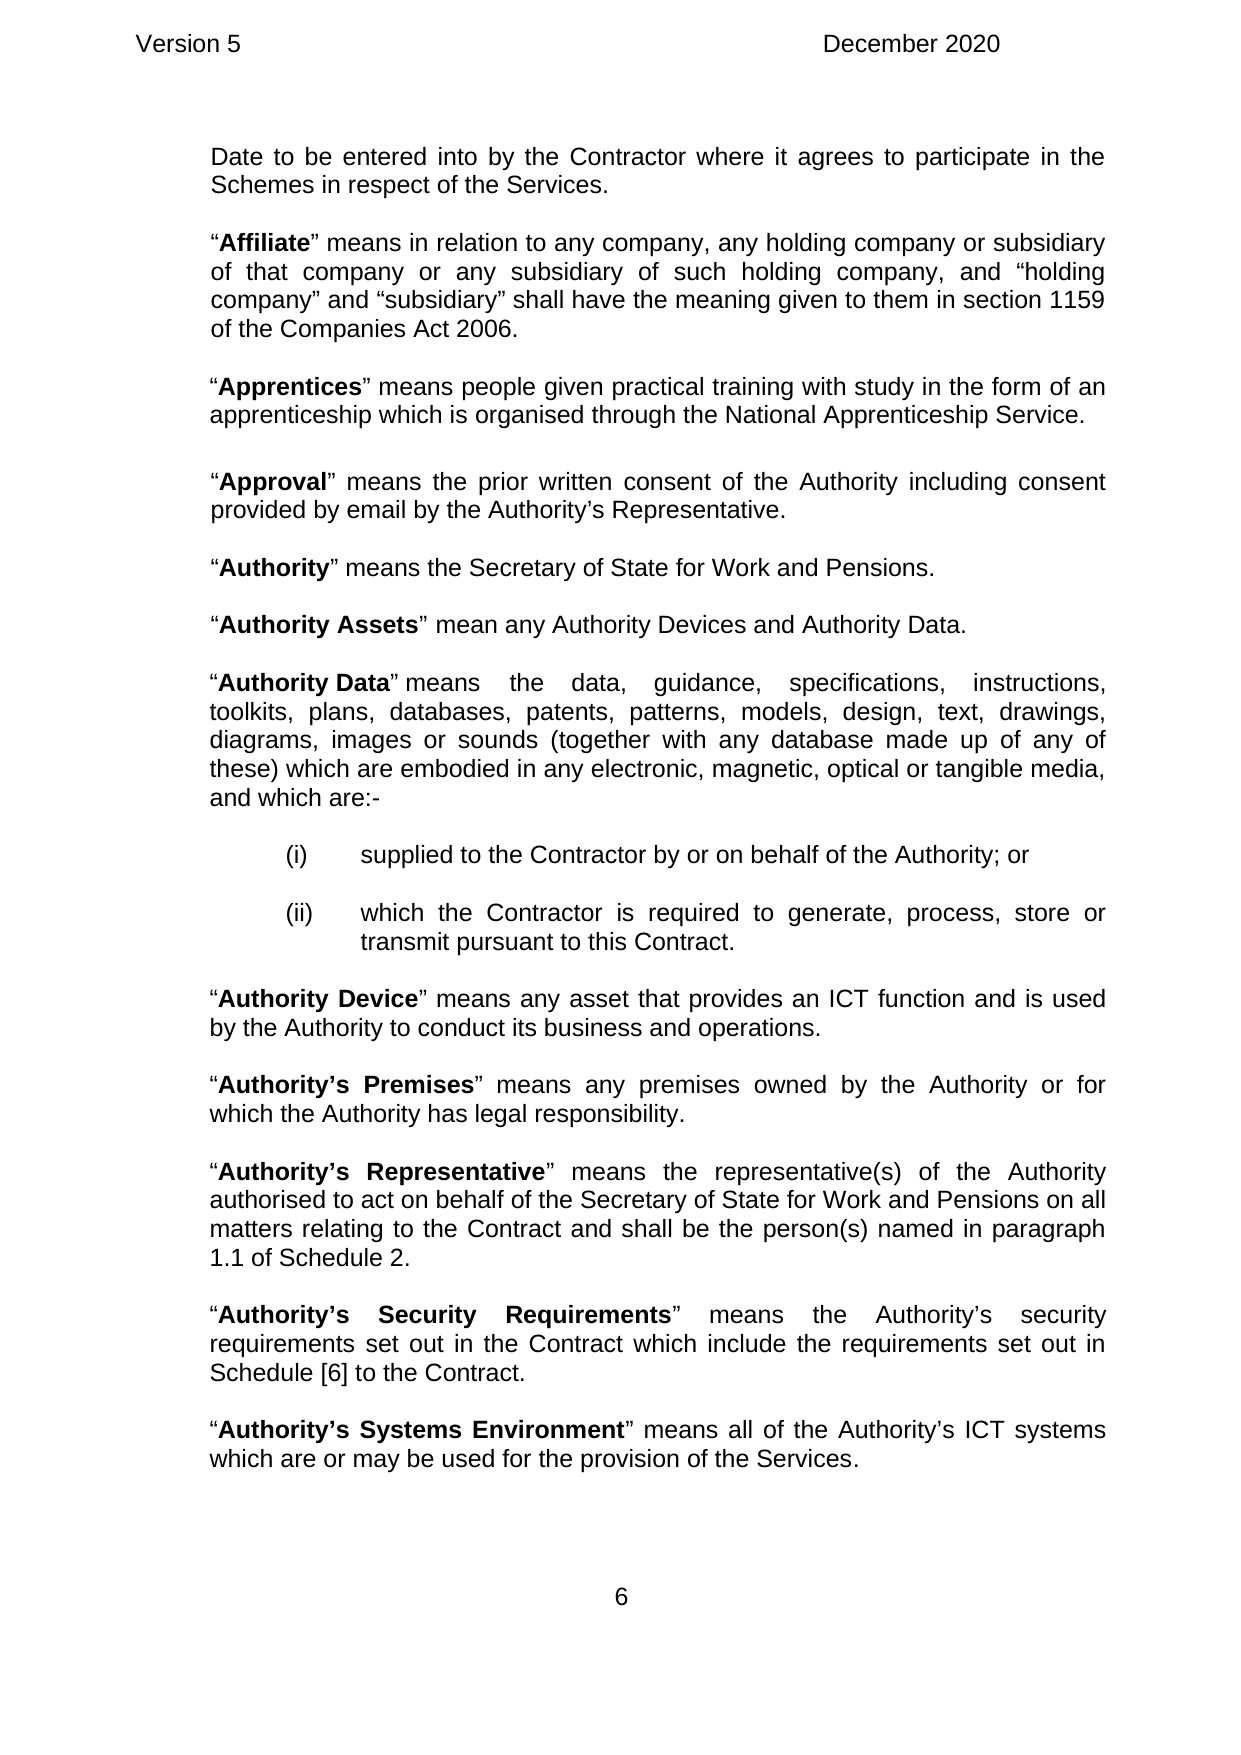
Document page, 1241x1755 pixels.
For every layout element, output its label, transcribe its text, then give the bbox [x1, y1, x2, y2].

text Date to be entered into by the Contractor where it agrees to participate in the Schemes in respect of the Services. [210, 142, 1107, 199]
text “Authority Assets” mean any Authority Devices and Authority Data. [210, 610, 1107, 639]
text “Authority Data” means the data, guidance, specifications, instructions, toolkits, plans, databases, patents, patterns, models, design, text, drawings, diagrams, images or sounds (together with any database made up of any of these) which are embodied in any electronic, magnetic, optical or tangible media, and which are:- [209, 668, 1107, 812]
text “Authority’s Premises” means any premises owned by the Authority or for which the Authority has legal responsibility. [209, 1070, 1107, 1128]
text “Authority Device” means any asset that provides an ICT function and is used by the Authority to conduct its business and operations. [209, 984, 1107, 1042]
text (i) supplied to the Contractor by or on behalf of the Authority; or [285, 840, 1107, 869]
text “Authority’s Systems Environment” means all of the Authority’s ICT systems which are or may be used for the provision of the Services. [209, 1415, 1107, 1502]
text “Apprentices” means people given practical training with study in the form of an apprenticeship which is organised through the National Apprenticeship Service. [209, 372, 1107, 429]
text “Authority’s Representative” means the representative(s) of the Authority authorised to act on behalf of the Secretary of State for Work and Pensions on all matters relating to the Contract and shall be the person(s) named in paragraph 1.1 of Schedule 2. [209, 1157, 1107, 1272]
text “Affiliate” means in relation to any company, any holding company or subsidiary of that company or any subsidiary of such holding company, and “holding company” and “subsidiary” shall have the meaning given to them in section 1159 of the Companies Act 2006. [210, 228, 1107, 343]
text (ii) which the Contractor is required to generate, process, store or transmit pursuant to this Contract. [285, 898, 1107, 955]
text “Authority’s Security Requirements” means the Authority’s security requirements set out in the Contract which include the requirements set out in Schedule [6] to the Contract. [209, 1300, 1107, 1387]
text “Approval” means the prior written consent of the Authority including consent provided by email by the Authority’s Representative. [210, 467, 1107, 524]
text “Authority” means the Secretary of State for Work and Pensions. [210, 553, 1107, 582]
